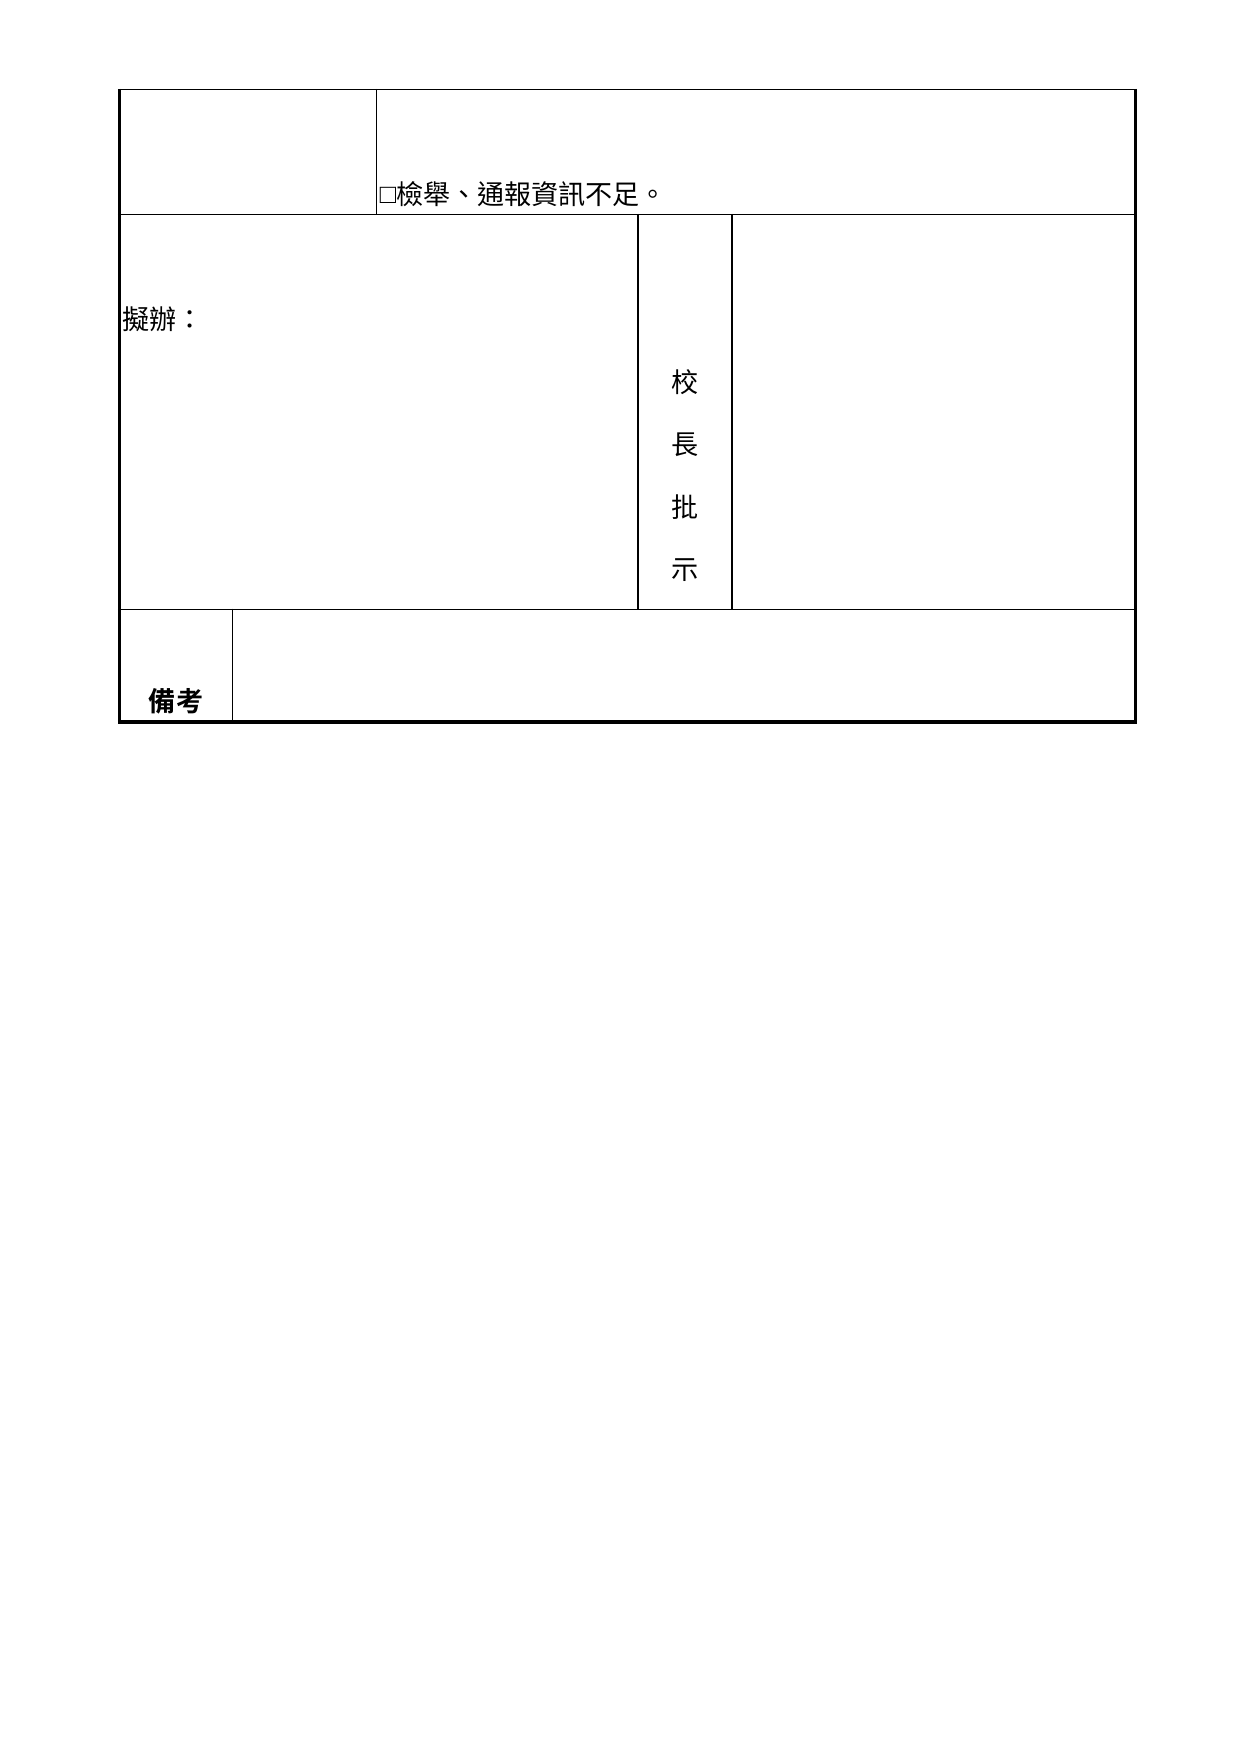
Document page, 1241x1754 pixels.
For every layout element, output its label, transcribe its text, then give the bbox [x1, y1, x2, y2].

table_cell 擬辦： [121, 215, 637, 608]
table_cell □檢舉、通報資訊不足。 [377, 90, 1134, 214]
table_cell [733, 215, 1134, 608]
table_cell [121, 90, 376, 214]
table_cell [233, 610, 1134, 720]
table_cell 校 長 批 示 [639, 215, 731, 608]
table_cell 備考 [121, 610, 232, 720]
